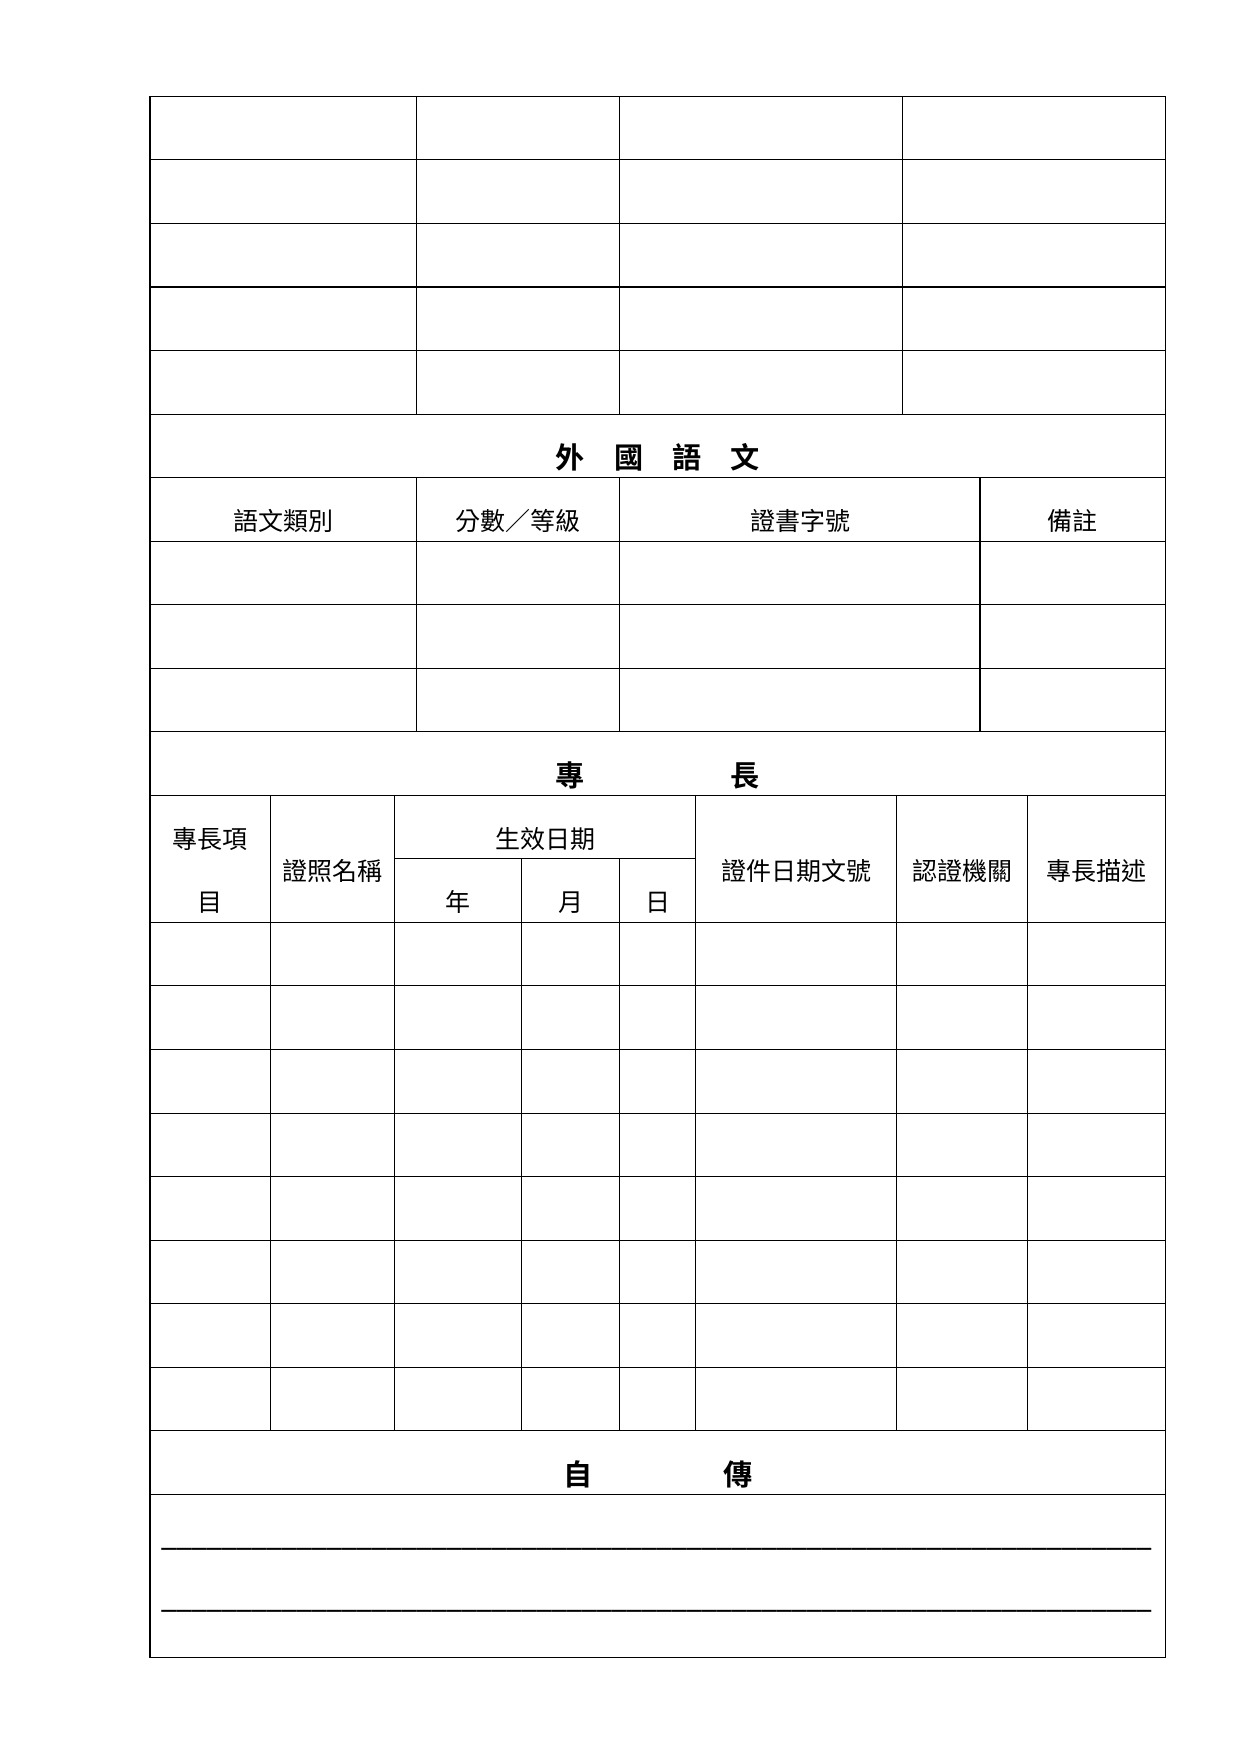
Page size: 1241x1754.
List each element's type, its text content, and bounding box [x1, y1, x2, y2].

table_cell 證書字號 [620, 478, 979, 541]
table_cell [151, 986, 270, 1049]
table_cell ____________________________________________________________________________________________________________________________________ [151, 1495, 1165, 1657]
table_cell 年 [395, 859, 521, 922]
table_cell [151, 1241, 270, 1303]
table_cell [417, 351, 619, 413]
table_cell [897, 1368, 1027, 1430]
table_cell [903, 351, 1165, 413]
table_cell [417, 288, 619, 350]
table_cell 語文類別 [151, 478, 416, 541]
table_cell [151, 1304, 270, 1367]
table_cell 月 [522, 859, 619, 922]
table_cell [620, 669, 979, 731]
table_cell [620, 542, 979, 604]
table_cell [271, 923, 394, 985]
table_cell 證件日期文號 [696, 796, 896, 922]
table_cell [417, 97, 619, 159]
table_cell [620, 1304, 695, 1367]
table_cell [903, 288, 1165, 350]
table_cell [696, 1241, 896, 1303]
table_cell [620, 160, 902, 223]
table_cell 外 國 語 文 [151, 415, 1165, 477]
table_cell [151, 1177, 270, 1239]
table_cell [522, 923, 619, 985]
table_cell [271, 1114, 394, 1176]
table_cell [897, 1177, 1027, 1239]
table_cell [620, 351, 902, 413]
table_cell [522, 986, 619, 1049]
table_cell [620, 605, 979, 668]
table_cell [151, 669, 416, 731]
table_cell 自 傳 [151, 1431, 1165, 1494]
table_cell [696, 923, 896, 985]
table_cell [151, 351, 416, 413]
table_cell [522, 1114, 619, 1176]
table_cell [903, 160, 1165, 223]
table_cell [151, 1114, 270, 1176]
table_cell [151, 923, 270, 985]
table_cell [620, 1114, 695, 1176]
table_cell [981, 542, 1165, 604]
table_cell [271, 1241, 394, 1303]
table_cell [1028, 1177, 1165, 1239]
table_cell [620, 986, 695, 1049]
table_cell [395, 1304, 521, 1367]
table_cell [151, 224, 416, 286]
table_cell [620, 1050, 695, 1112]
table_cell [417, 542, 619, 604]
table_cell [522, 1368, 619, 1430]
table_cell [151, 605, 416, 668]
table_cell 分數／等級 [417, 478, 619, 541]
table_cell [522, 1177, 619, 1239]
table_cell 專長項目 [151, 796, 270, 922]
table_cell [151, 97, 416, 159]
table_cell [1028, 1241, 1165, 1303]
table_cell [696, 1304, 896, 1367]
table_cell 日 [620, 859, 695, 922]
table_cell [903, 97, 1165, 159]
table_cell [1028, 1304, 1165, 1367]
table_cell [903, 224, 1165, 286]
table_cell [981, 669, 1165, 731]
table_cell [395, 986, 521, 1049]
table_cell [1028, 1050, 1165, 1112]
table_cell [897, 1050, 1027, 1112]
table_cell [271, 1177, 394, 1239]
table_cell [1028, 1114, 1165, 1176]
table_cell [1028, 1368, 1165, 1430]
table_cell [271, 986, 394, 1049]
table_cell [271, 1368, 394, 1430]
table_cell [395, 1050, 521, 1112]
table_cell [151, 160, 416, 223]
table_cell [151, 288, 416, 350]
table_cell [981, 605, 1165, 668]
table_cell 生效日期 [395, 796, 695, 858]
table_cell [620, 97, 902, 159]
table_cell [696, 1368, 896, 1430]
table_cell [620, 224, 902, 286]
table_cell [417, 224, 619, 286]
table_cell [696, 1114, 896, 1176]
table_cell [897, 986, 1027, 1049]
table_cell 專 長 [151, 732, 1165, 795]
table_cell [417, 605, 619, 668]
table_cell [395, 1368, 521, 1430]
table_cell [271, 1304, 394, 1367]
table_cell [151, 1050, 270, 1112]
table_cell 備註 [981, 478, 1165, 541]
table_cell [395, 923, 521, 985]
table_cell [696, 986, 896, 1049]
table_cell [897, 1241, 1027, 1303]
table_cell [151, 1368, 270, 1430]
table_cell [522, 1050, 619, 1112]
table_cell [151, 542, 416, 604]
table_cell 專長描述 [1028, 796, 1165, 922]
table_cell [395, 1177, 521, 1239]
table_cell 證照名稱 [271, 796, 394, 922]
table_cell [395, 1114, 521, 1176]
table_cell [696, 1050, 896, 1112]
table_cell [620, 1177, 695, 1239]
table_cell [417, 669, 619, 731]
table_cell [620, 923, 695, 985]
table_cell [620, 288, 902, 350]
table_cell [620, 1368, 695, 1430]
table_cell [417, 160, 619, 223]
table_cell [1028, 986, 1165, 1049]
table_cell [271, 1050, 394, 1112]
table_cell [897, 1304, 1027, 1367]
table_cell [897, 1114, 1027, 1176]
table_cell [1028, 923, 1165, 985]
table_cell [897, 923, 1027, 985]
table_cell [395, 1241, 521, 1303]
table_cell [522, 1241, 619, 1303]
table_cell [696, 1177, 896, 1239]
table_cell [522, 1304, 619, 1367]
table_cell 認證機關 [897, 796, 1027, 922]
table_cell [620, 1241, 695, 1303]
